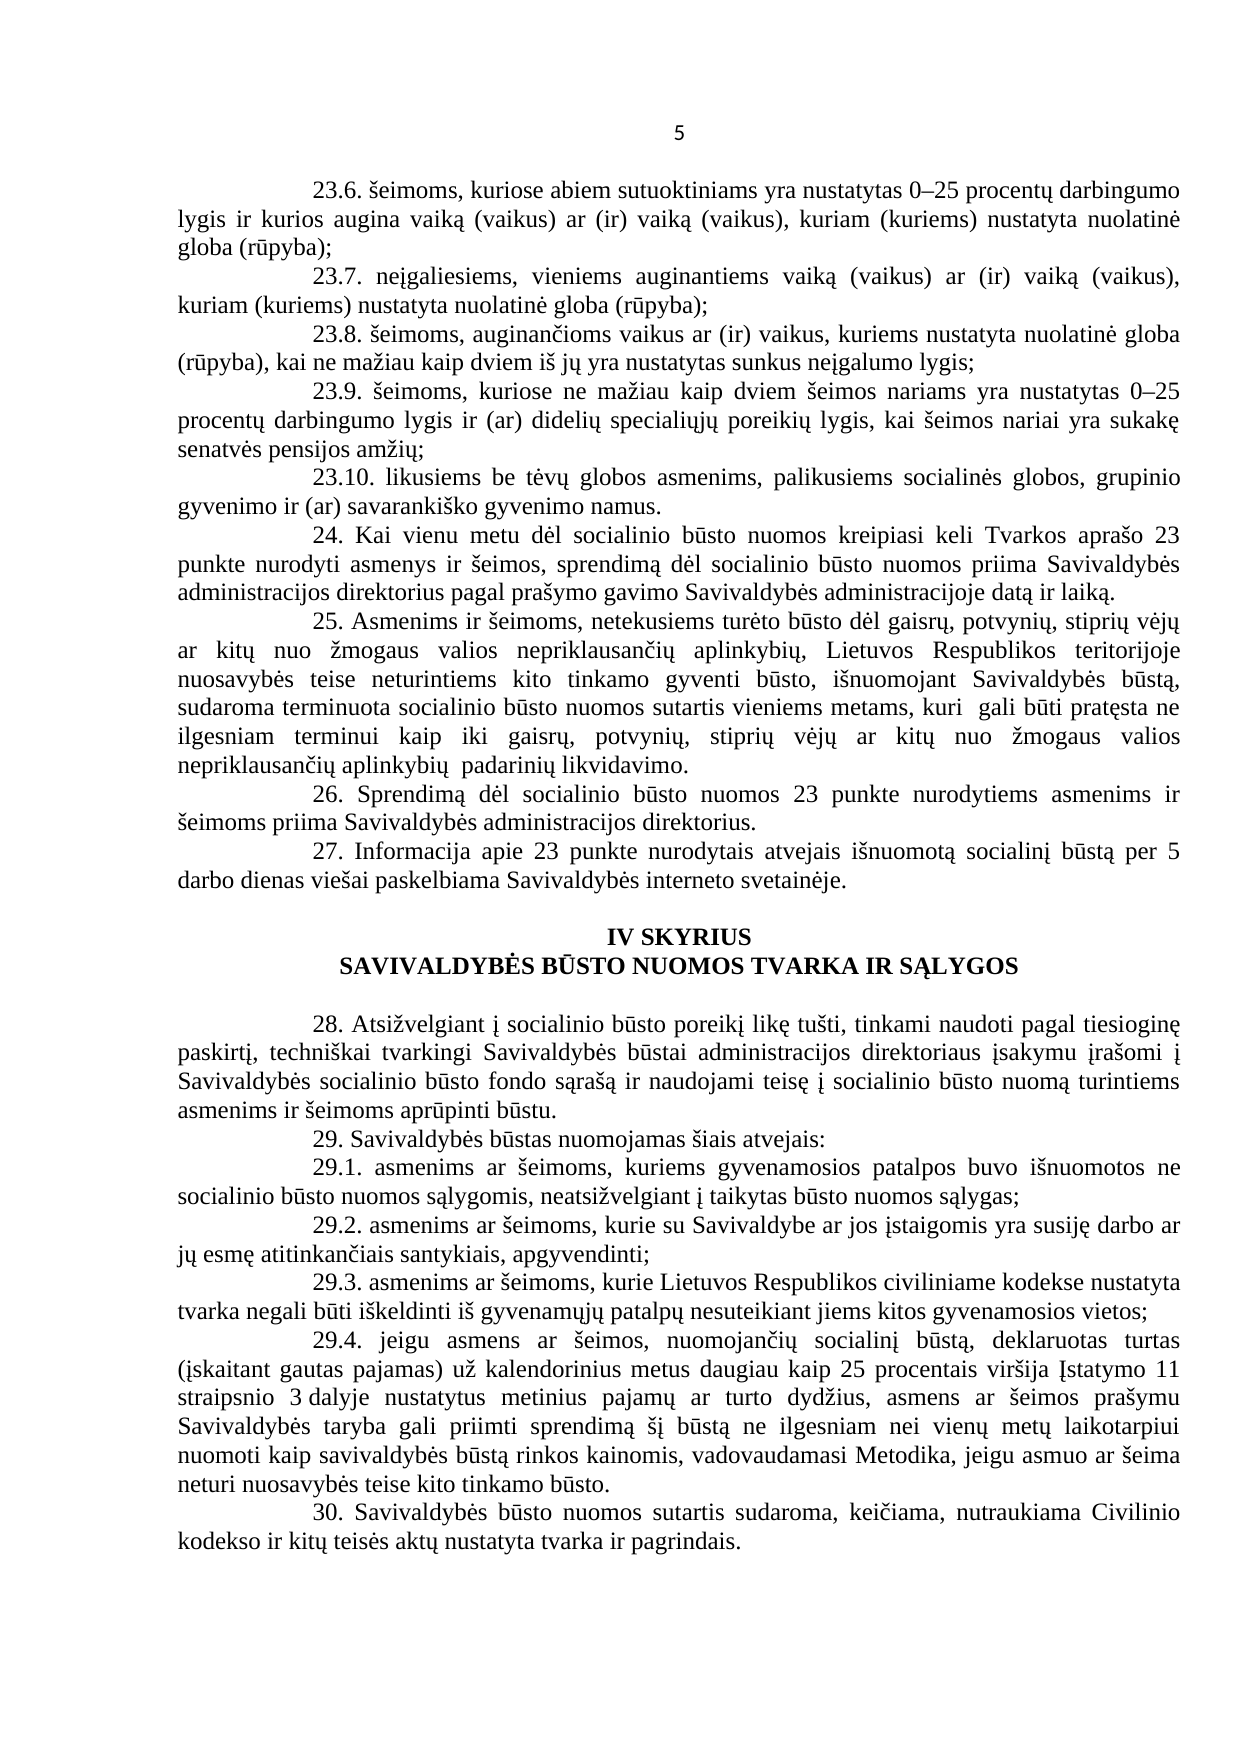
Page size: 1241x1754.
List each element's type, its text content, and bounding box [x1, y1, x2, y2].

text 26. Sprendimą dėl socialinio būsto nuomos 23 punkte nurodytiems asmenims ir šeimoms priima Savivaldybės administracijos direktorius. [177, 779, 1181, 836]
text 29. Savivaldybės būstas nuomojamas šiais atvejais: [177, 1124, 1181, 1152]
text 29.1. asmenims ar šeimoms, kuriems gyvenamosios patalpos buvo išnuomotos ne socialinio būsto nuomos sąlygomis, neatsižvelgiant į taikytas būsto nuomos sąlygas; [177, 1152, 1181, 1210]
text 23.9. šeimoms, kuriose ne mažiau kaip dviem šeimos nariams yra nustatytas 0–25 procentų darbingumo lygis ir (ar) didelių specialiųjų poreikių lygis, kai šeimos nariai yra sukakę senatvės pensijos amžių; [177, 376, 1181, 462]
text 29.2. asmenims ar šeimoms, kurie su Savivaldybe ar jos įstaigomis yra susiję darbo ar jų esmę atitinkančiais santykiais, apgyvendinti; [177, 1210, 1181, 1267]
text 23.8. šeimoms, auginančioms vaikus ar (ir) vaikus, kuriems nustatyta nuolatinė globa (rūpyba), kai ne mažiau kaip dviem iš jų yra nustatytas sunkus neįgalumo lygis; [177, 319, 1181, 376]
text 29.4. jeigu asmens ar šeimos, nuomojančių socialinį būstą, deklaruotas turtas (įskaitant gautas pajamas) už kalendorinius metus daugiau kaip 25 procentais viršija Įstatymo 11 straipsnio 3 dalyje nustatytus metinius pajamų ar turto dydžius, asmens ar šeimos prašymu Savivaldybės taryba gali priimti sprendimą šį būstą ne ilgesniam nei vienų metų laikotarpiui nuomoti kaip savivaldybės būstą rinkos kainomis, vadovaudamasi Metodika, jeigu asmuo ar šeima neturi nuosavybės teise kito tinkamo būsto. [177, 1325, 1181, 1497]
text 30. Savivaldybės būsto nuomos sutartis sudaroma, keičiama, nutraukiama Civilinio kodekso ir kitų teisės aktų nustatyta tvarka ir pagrindais. [177, 1497, 1181, 1555]
text 25. Asmenims ir šeimoms, netekusiems turėto būsto dėl gaisrų, potvynių, stiprių vėjų ar kitų nuo žmogaus valios nepriklausančių aplinkybių, Lietuvos Respublikos teritorijoje nuosavybės teise neturintiems kito tinkamo gyventi būsto, išnuomojant Savivaldybės būstą, sudaroma terminuota socialinio būsto nuomos sutartis vieniems metams, kuri gali būti pratęsta ne ilgesniam terminui kaip iki gaisrų, potvynių, stiprių vėjų ar kitų nuo žmogaus valios nepriklausančių aplinkybių padarinių likvidavimo. [177, 606, 1181, 779]
text IV SKYRIUS [177, 922, 1181, 951]
text 29.3. asmenims ar šeimoms, kurie Lietuvos Respublikos civiliniame kodekse nustatyta tvarka negali būti iškeldinti iš gyvenamųjų patalpų nesuteikiant jiems kitos gyvenamosios vietos; [177, 1267, 1181, 1325]
text 24. Kai vienu metu dėl socialinio būsto nuomos kreipiasi keli Tvarkos aprašo 23 punkte nurodyti asmenys ir šeimos, sprendimą dėl socialinio būsto nuomos priima Savivaldybės administracijos direktorius pagal prašymo gavimo Savivaldybės administracijoje datą ir laiką. [177, 520, 1181, 606]
text 23.7. neįgaliesiems, vieniems auginantiems vaiką (vaikus) ar (ir) vaiką (vaikus), kuriam (kuriems) nustatyta nuolatinė globa (rūpyba); [177, 261, 1181, 319]
text 23.10. likusiems be tėvų globos asmenims, palikusiems socialinės globos, grupinio gyvenimo ir (ar) savarankiško gyvenimo namus. [177, 462, 1181, 520]
text 27. Informacija apie 23 punkte nurodytais atvejais išnuomotą socialinį būstą per 5 darbo dienas viešai paskelbiama Savivaldybės interneto svetainėje. [177, 836, 1181, 894]
text 28. Atsižvelgiant į socialinio būsto poreikį likę tušti, tinkami naudoti pagal tiesioginę paskirtį, techniškai tvarkingi Savivaldybės būstai administracijos direktoriaus įsakymu įrašomi į Savivaldybės socialinio būsto fondo sąrašą ir naudojami teisę į socialinio būsto nuomą turintiems asmenims ir šeimoms aprūpinti būstu. [177, 1009, 1181, 1124]
text 23.6. šeimoms, kuriose abiem sutuoktiniams yra nustatytas 0–25 procentų darbingumo lygis ir kurios augina vaiką (vaikus) ar (ir) vaiką (vaikus), kuriam (kuriems) nustatyta nuolatinė globa (rūpyba); [177, 175, 1181, 261]
text SAVIVALDYBĖS BŪSTO NUOMOS TVARKA IR SĄLYGOS [177, 951, 1181, 980]
